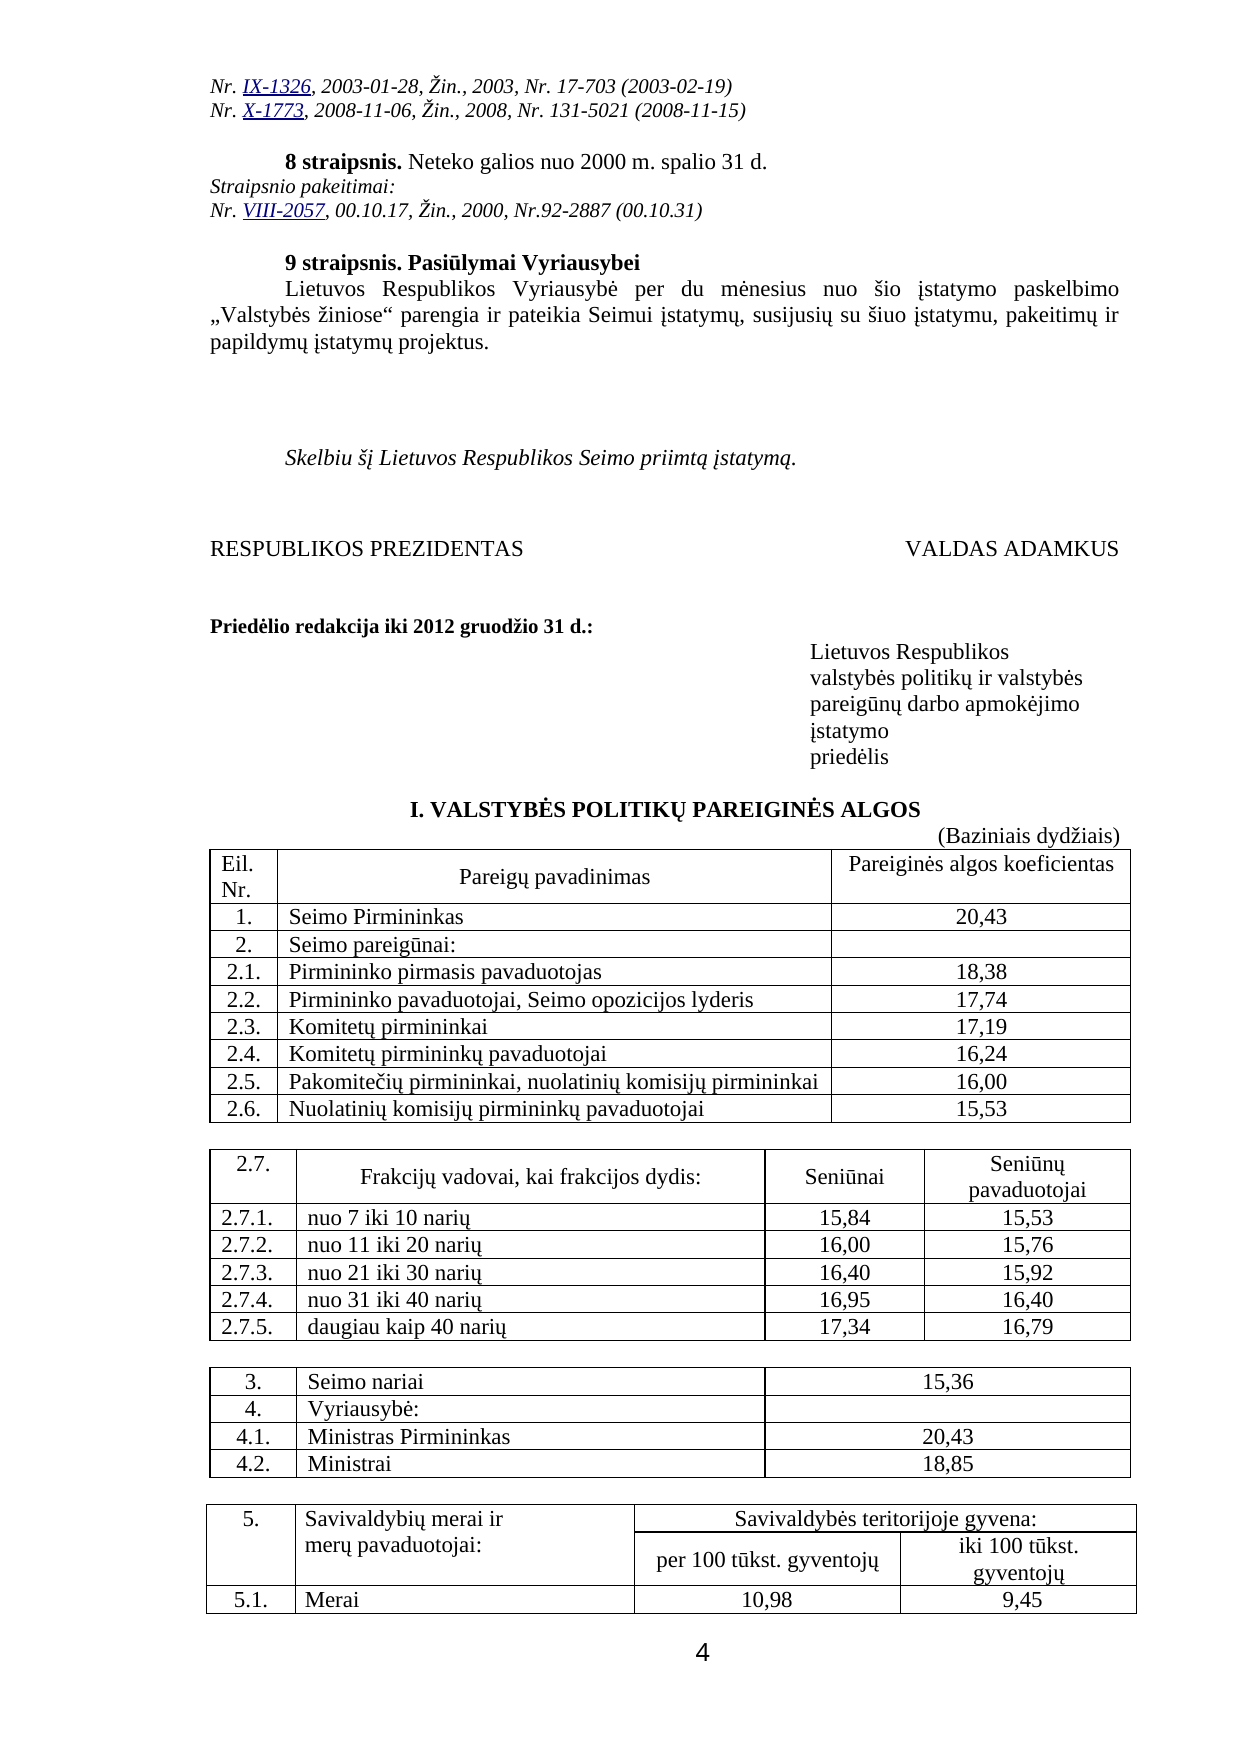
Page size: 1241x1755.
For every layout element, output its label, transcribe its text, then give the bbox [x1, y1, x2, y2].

text Straipsnio pakeitimai: [210, 174, 1120, 198]
table_cell per 100 tūkst. gyventojų [635, 1533, 900, 1585]
text Nr. VIII-2057, 00.10.17, Žin., 2000, Nr.92-2887 (00.10.31) [210, 198, 1120, 222]
text Lietuvos Respublikos [210, 638, 1120, 664]
table_cell 15,76 [925, 1231, 1130, 1257]
table_cell 10,98 [635, 1586, 900, 1613]
table_cell 16,40 [925, 1286, 1130, 1312]
table_cell Merai [296, 1586, 634, 1613]
table_cell 17,34 [766, 1313, 924, 1340]
table_cell Seimo pareigūnai: [278, 931, 831, 957]
table_cell 2.4. [211, 1040, 277, 1067]
table_cell iki 100 tūkst. gyventojų [901, 1533, 1136, 1585]
table_cell 2.5. [211, 1068, 277, 1094]
table_header 5. [207, 1505, 295, 1585]
table_cell 15,53 [925, 1204, 1130, 1230]
table_cell 20,43 [766, 1423, 1130, 1449]
text 8 straipsnis. Neteko galios nuo 2000 m. spalio 31 d. [210, 148, 1120, 174]
text įstatymo [210, 717, 1120, 743]
table_cell Ministrai [297, 1450, 764, 1477]
table_cell 2. [211, 931, 277, 957]
table_cell 17,74 [832, 986, 1130, 1012]
table_cell 16,24 [832, 1040, 1130, 1067]
table_cell 16,00 [832, 1068, 1130, 1094]
table_cell 1. [211, 904, 277, 930]
table_header Savivaldybės teritorijoje gyvena: [635, 1505, 1136, 1531]
table_header 3. [211, 1368, 296, 1394]
table_cell Komitetų pirmininkų pavaduotojai [278, 1040, 831, 1067]
table_header Pareigų pavadinimas [278, 850, 831, 902]
table_cell 20,43 [832, 904, 1130, 930]
table_cell Pakomitečių pirmininkai, nuolatinių komisijų pirmininkai [278, 1068, 831, 1094]
table_cell 16,40 [766, 1259, 924, 1285]
text priedėlis [210, 743, 1120, 769]
table_cell 2.7.5. [211, 1313, 296, 1340]
table_cell 2.1. [211, 958, 277, 984]
table_cell 15,84 [766, 1204, 924, 1230]
table_cell nuo 11 iki 20 narių [297, 1231, 764, 1257]
table_cell 16,79 [925, 1313, 1130, 1340]
table_header 15,36 [766, 1368, 1130, 1394]
table_cell 18,85 [766, 1450, 1130, 1477]
table_cell Ministras Pirmininkas [297, 1423, 764, 1449]
table_cell [766, 1396, 1130, 1422]
table_cell Nuolatinių komisijų pirmininkų pavaduotojai [278, 1095, 831, 1122]
table_header 2.7. [211, 1150, 296, 1203]
table_cell 2.7.4. [211, 1286, 296, 1312]
table_cell 2.7.3. [211, 1259, 296, 1285]
table_cell 4.2. [211, 1450, 296, 1477]
table_cell nuo 21 iki 30 narių [297, 1259, 764, 1285]
text 9 straipsnis. Pasiūlymai Vyriausybei [210, 249, 1120, 275]
table_cell 18,38 [832, 958, 1130, 984]
table_header Seniūnų pavaduotojai [925, 1150, 1130, 1203]
table_cell 2.2. [211, 986, 277, 1012]
table_cell 9,45 [901, 1586, 1136, 1613]
table_cell 4.1. [211, 1423, 296, 1449]
table_header Eil. Nr. [211, 850, 277, 902]
table_cell 16,95 [766, 1286, 924, 1312]
table_cell 15,53 [832, 1095, 1130, 1122]
table_cell Vyriausybė: [297, 1396, 764, 1422]
table_cell Pirmininko pavaduotojai, Seimo opozicijos lyderis [278, 986, 831, 1012]
table_cell daugiau kaip 40 narių [297, 1313, 764, 1340]
table_cell 16,00 [766, 1231, 924, 1257]
table_cell Komitetų pirmininkai [278, 1013, 831, 1039]
table_cell 2.3. [211, 1013, 277, 1039]
text Priedėlio redakcija iki 2012 gruodžio 31 d.: [210, 614, 1120, 638]
table_cell 2.6. [211, 1095, 277, 1122]
text Lietuvos Respublikos Vyriausybė per du mėnesius nuo šio įstatymo paskelbimo „Valstybės žiniose“ parengia ir pateikia Seimui įstatymų, susijusių su šiuo įstatymu, pakeitimų ir papildymų įstatymų projektus. [210, 275, 1120, 354]
text valstybės politikų ir valstybės [210, 664, 1120, 691]
text RESPUBLIKOS PREZIDENTAS VALDAS ADAMKUS [210, 535, 1120, 561]
table_cell Pirmininko pirmasis pavaduotojas [278, 958, 831, 984]
text Nr. IX-1326, 2003-01-28, Žin., 2003, Nr. 17-703 (2003-02-19) [210, 73, 1120, 98]
table_header Savivaldybių merai ir merų pavaduotojai: [296, 1505, 634, 1585]
table_cell nuo 7 iki 10 narių [297, 1204, 764, 1230]
text Skelbiu šį Lietuvos Respublikos Seimo priimtą įstatymą. [210, 444, 1120, 471]
table_cell 17,19 [832, 1013, 1130, 1039]
table_cell Seimo Pirmininkas [278, 904, 831, 930]
table_cell [832, 931, 1130, 957]
text pareigūnų darbo apmokėjimo [210, 691, 1120, 717]
table_cell 5.1. [207, 1586, 295, 1613]
table_header Seimo nariai [297, 1368, 764, 1394]
text I. VALSTYBĖS POLITIKŲ PAREIGINĖS ALGOS [210, 796, 1120, 822]
table_cell nuo 31 iki 40 narių [297, 1286, 764, 1312]
table_cell 15,92 [925, 1259, 1130, 1285]
table_cell 4. [211, 1396, 296, 1422]
table_header Pareiginės algos koeficientas [832, 850, 1130, 902]
text (Baziniais dydžiais) [210, 822, 1120, 849]
table_cell 2.7.1. [211, 1204, 296, 1230]
text Nr. X-1773, 2008-11-06, Žin., 2008, Nr. 131-5021 (2008-11-15) [210, 98, 1120, 122]
table_header Frakcijų vadovai, kai frakcijos dydis: [297, 1150, 764, 1203]
table_header Seniūnai [766, 1150, 924, 1203]
table_cell 2.7.2. [211, 1231, 296, 1257]
